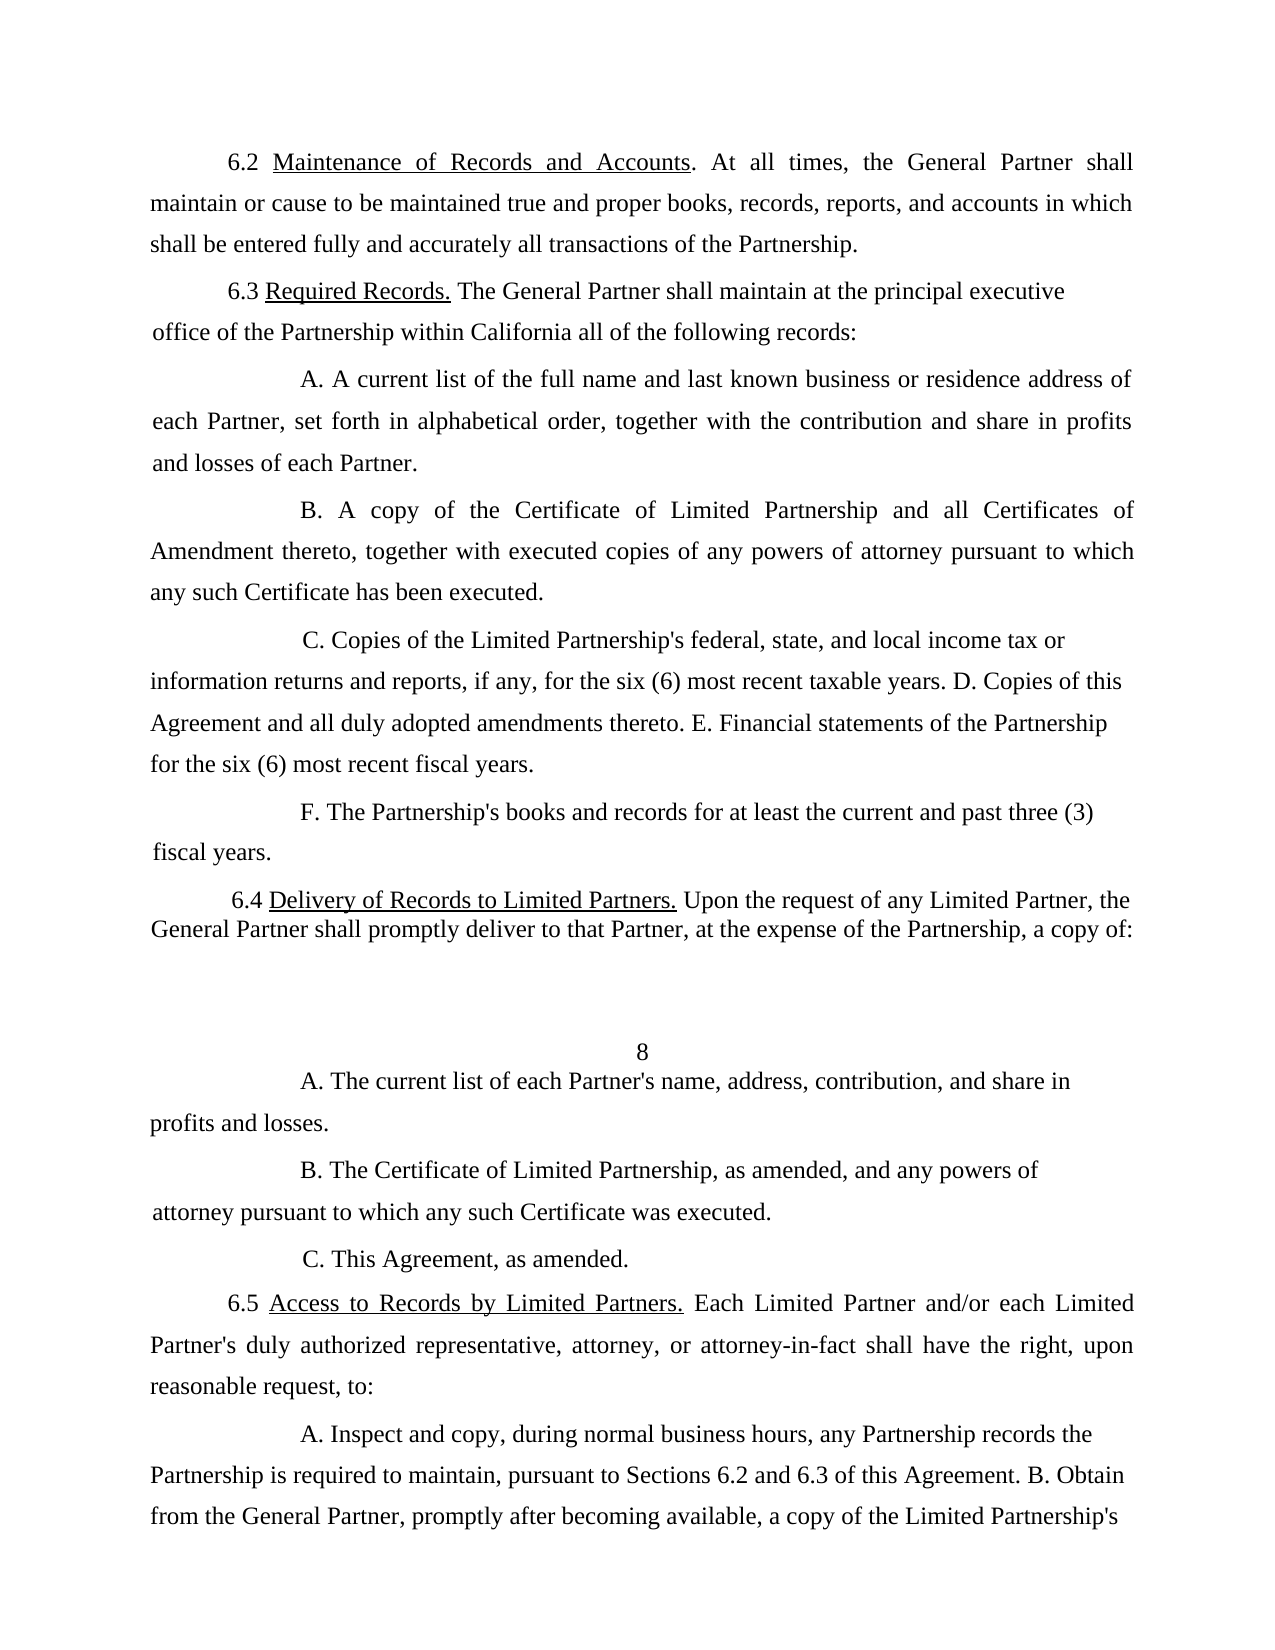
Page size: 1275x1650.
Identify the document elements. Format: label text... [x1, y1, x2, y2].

text General Partner shall promptly deliver to that Partner, at the expense of the Partnership, a copy of: [151, 914, 1135, 943]
text B. The Certificate of Limited Partnership, as amended, and any powers of attorney pursuant to which any such Certificate was executed. [152, 1156, 1040, 1226]
text 6.5 Access to Records by Limited Partners. Each Limited Partner and/or each Limited Partner's duly authorized representative, attorney, or attorney-in-fact shall have the right, upon reasonable request, to: [150, 1288, 1135, 1400]
text 6.2 Maintenance of Records and Accounts. At all times, the General Partner shall maintain or cause to be maintained true and proper books, records, reports, and accounts in which shall be entered fully and accurately all transactions of the Partnership. [150, 147, 1134, 258]
text C. Copies of the Limited Partnership's federal, state, and local income tax or information returns and reports, if any, for the six (6) most recent taxable years. D. Copies of this Agreement and all duly adopted amendments thereto. E. Financial statements of the Partnership for the six (6) most recent fiscal years. [150, 625, 1124, 778]
text 6.3 Required Records. The General Partner shall maintain at the principal executive office of the Partnership within California all of the following records: [152, 276, 1068, 346]
text B. A copy of the Certificate of Limited Partnership and all Certificates of Amendment thereto, together with executed copies of any powers of attorney pursuant to which any such Certificate has been executed. [150, 495, 1135, 606]
text A. The current list of each Partner's name, address, contribution, and share in profits and losses. [149, 1066, 1074, 1137]
text C. This Agreement, as amended. [302, 1244, 1135, 1273]
text 8 [149, 1037, 1135, 1066]
text A. A current list of the full name and last known business or residence address of each Partner, set forth in alphabetical order, together with the contribution and share in profits and losses of each Partner. [152, 364, 1134, 477]
text A. Inspect and copy, during normal business hours, any Partnership records the Partnership is required to maintain, pursuant to Sections 6.2 and 6.3 of this Agreement. B. Obtain from the General Partner, promptly after becoming available, a copy of the Limited Partnership's [150, 1419, 1127, 1530]
text 6.4 Delivery of Records to Limited Partners. Upon the request of any Limited Partner, the [149, 885, 1130, 914]
text F. The Partnership's books and records for at least the current and past three (3) fiscal years. [152, 797, 1100, 866]
